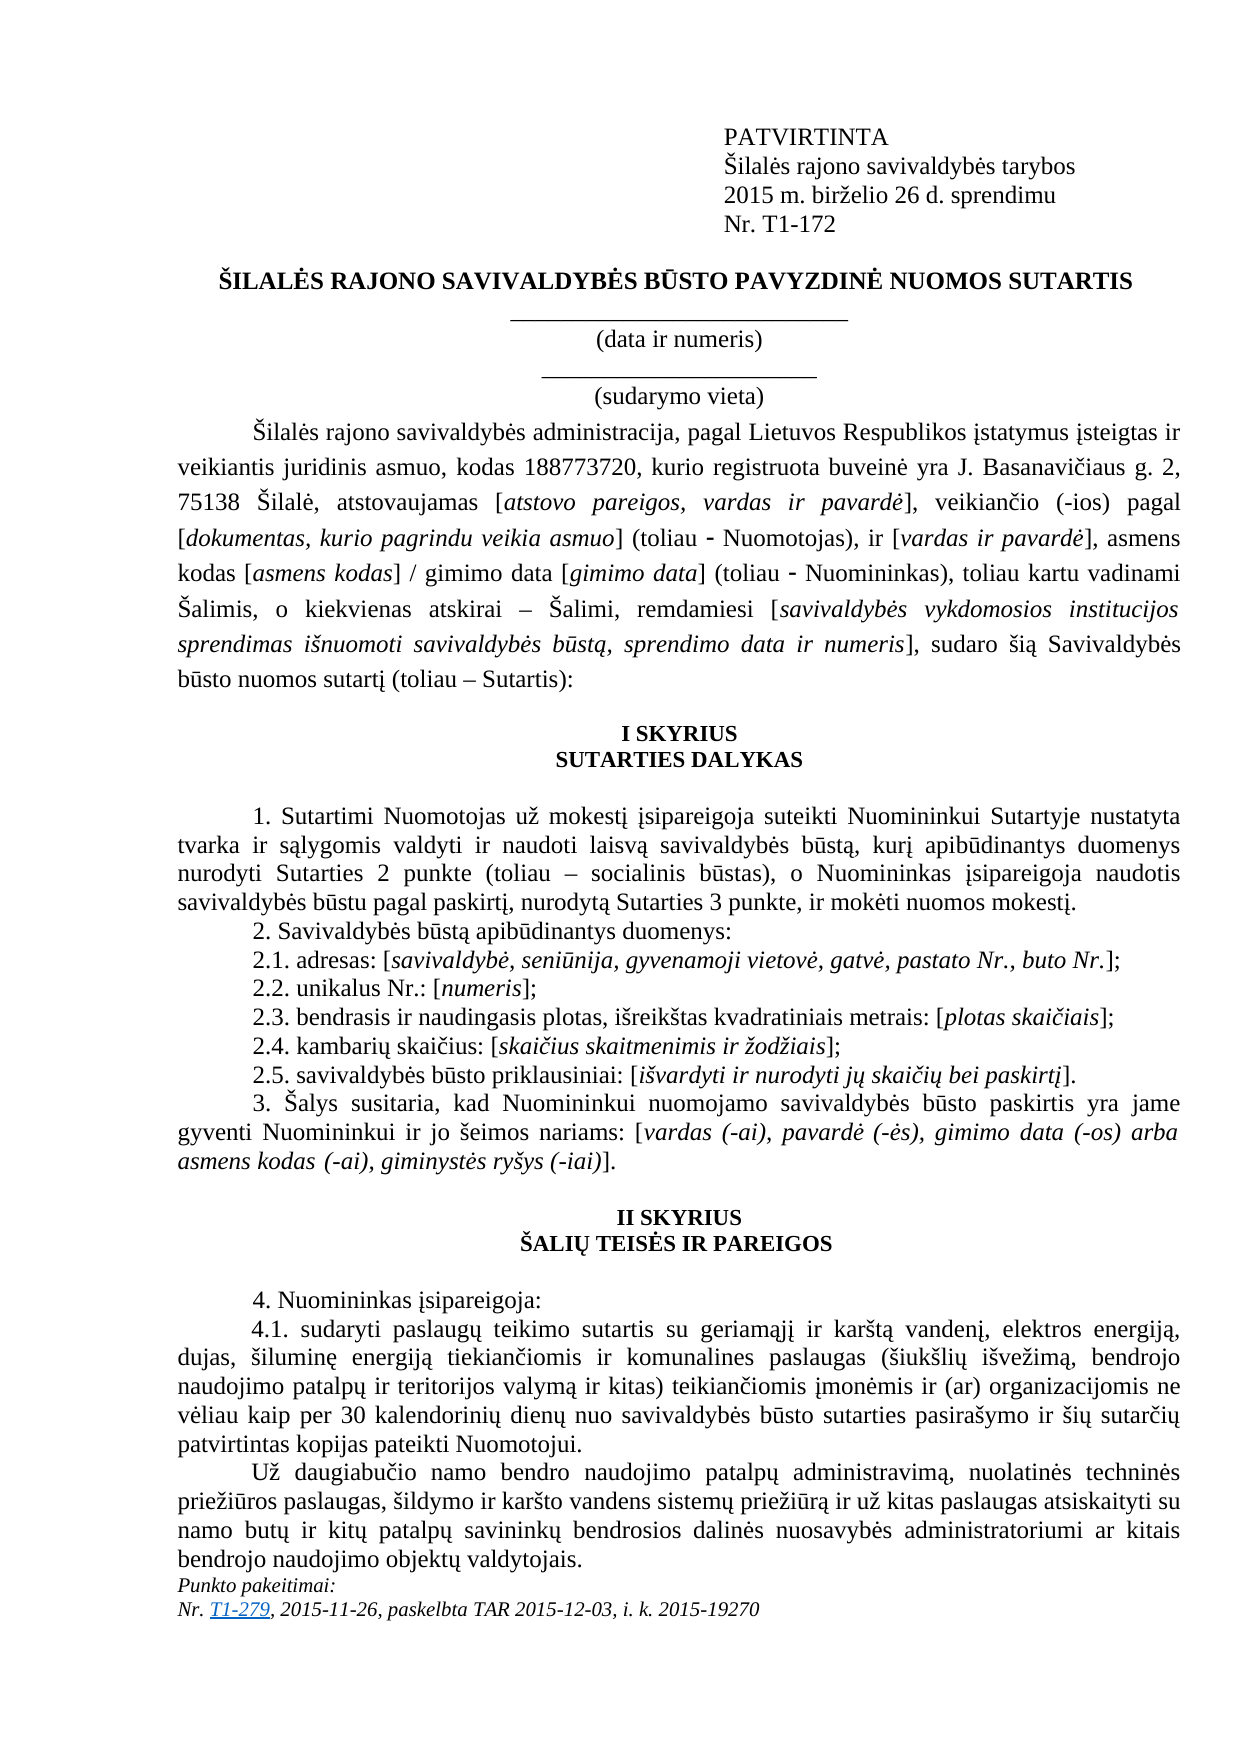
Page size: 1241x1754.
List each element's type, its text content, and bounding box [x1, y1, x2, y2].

text 2015 m. birželio 26 d. sprendimu [177, 180, 1181, 209]
text II SKYRIUS [177, 1203, 1181, 1230]
text 2.5. savivaldybės būsto priklausiniai: [išvardyti ir nurodyti jų skaičių bei paskirtį]. [177, 1060, 1181, 1088]
text Šilalės rajono savivaldybės administracija, pagal Lietuvos Respublikos įstatymus įsteigtas ir veikiantis juridinis asmuo, kodas 188773720, kurio registruota buveinė yra J. Basanavičiaus g. 2, 75138 Šilalė, atstovaujamas [atstovo pareigos, vardas ir pavardė], veikiančio (-ios) pagal [dokumentas, kurio pagrindu veikia asmuo] (toliau - Nuomotojas), ir [vardas ir pavardė], asmens kodas [asmens kodas] / gimimo data [gimimo data] (toliau - Nuomininkas), toliau kartu vadinami Šalimis, o kiekvienas atskirai – Šalimi, remdamiesi [savivaldybės vykdomosios institucijos sprendimas išnuomoti savivaldybės būstą, sprendimo data ir numeris], sudaro šią Savivaldybės būsto nuomos sutartį (toliau – Sutartis): [177, 410, 1181, 693]
text 2.4. kambarių skaičius: [skaičius skaitmenimis ir žodžiais]; [177, 1031, 1181, 1060]
text ŠALIŲ TEISĖS IR PAREIGOS [177, 1230, 1181, 1256]
text I SKYRIUS [177, 719, 1181, 746]
text 4. Nuomininkas įsipareigoja: [177, 1285, 1181, 1314]
text Nr. T1-172 [177, 209, 1181, 237]
text 2.1. adresas: [savivaldybė, seniūnija, gyvenamoji vietovė, gatvė, pastato Nr., buto Nr.]; [177, 945, 1181, 973]
text Punkto pakeitimai: [177, 1572, 1181, 1597]
text SUTARTIES DALYKAS [177, 746, 1181, 772]
text 2. Savivaldybės būstą apibūdinantys duomenys: [177, 916, 1181, 945]
text ŠILALĖS RAJONO SAVIVALDYBĖS BŪSTO PAVYZDINĖ NUOMOS SUTARTIS [177, 266, 1181, 295]
text 2.3. bendrasis ir naudingasis plotas, išreikštas kvadratiniais metrais: [plotas skaičiais]; [177, 1002, 1181, 1031]
text PATVIRTINTA [582, 122, 1181, 151]
text (data ir numeris) [177, 324, 1181, 352]
text (sudarymo vieta) [177, 381, 1181, 410]
text Šilalės rajono savivaldybės tarybos [177, 151, 1181, 180]
text 3. Šalys susitaria, kad Nuomininkui nuomojamo savivaldybės būsto paskirtis yra jame gyventi Nuomininkui ir jo šeimos nariams: [vardas (-ai), pavardė (-ės), gimimo data (-os) arba asmens kodas (-ai), giminystės ryšys (-iai)]. [177, 1088, 1181, 1175]
text Nr. T1-279, 2015-11-26, paskelbta TAR 2015-12-03, i. k. 2015-19270 [177, 1597, 1181, 1621]
text 1. Sutartimi Nuomotojas už mokestį įsipareigoja suteikti Nuomininkui Sutartyje nustatyta tvarka ir sąlygomis valdyti ir naudoti laisvą savivaldybės būstą, kurį apibūdinantys duomenys nurodyti Sutarties 2 punkte (toliau – socialinis būstas), o Nuomininkas įsipareigoja naudotis savivaldybės būstu pagal paskirtį, nurodytą Sutarties 3 punkte, ir mokėti nuomos mokestį. [177, 801, 1181, 916]
text 4.1. sudaryti paslaugų teikimo sutartis su geriamąjį ir karštą vandenį, elektros energiją, dujas, šiluminę energiją tiekiančiomis ir komunalines paslaugas (šiukšlių išvežimą, bendrojo naudojimo patalpų ir teritorijos valymą ir kitas) teikiančiomis įmonėmis ir (ar) organizacijomis ne vėliau kaip per 30 kalendorinių dienų nuo savivaldybės būsto sutarties pasirašymo ir šių sutarčių patvirtintas kopijas pateikti Nuomotojui. [177, 1314, 1181, 1457]
text ___________________________ [177, 295, 1181, 324]
text ______________________ [177, 352, 1181, 381]
text 2.2. unikalus Nr.: [numeris]; [177, 973, 1181, 1002]
text Už daugiabučio namo bendro naudojimo patalpų administravimą, nuolatinės techninės priežiūros paslaugas, šildymo ir karšto vandens sistemų priežiūrą ir už kitas paslaugas atsiskaityti su namo butų ir kitų patalpų savininkų bendrosios dalinės nuosavybės administratoriumi ar kitais bendrojo naudojimo objektų valdytojais. [177, 1457, 1181, 1572]
